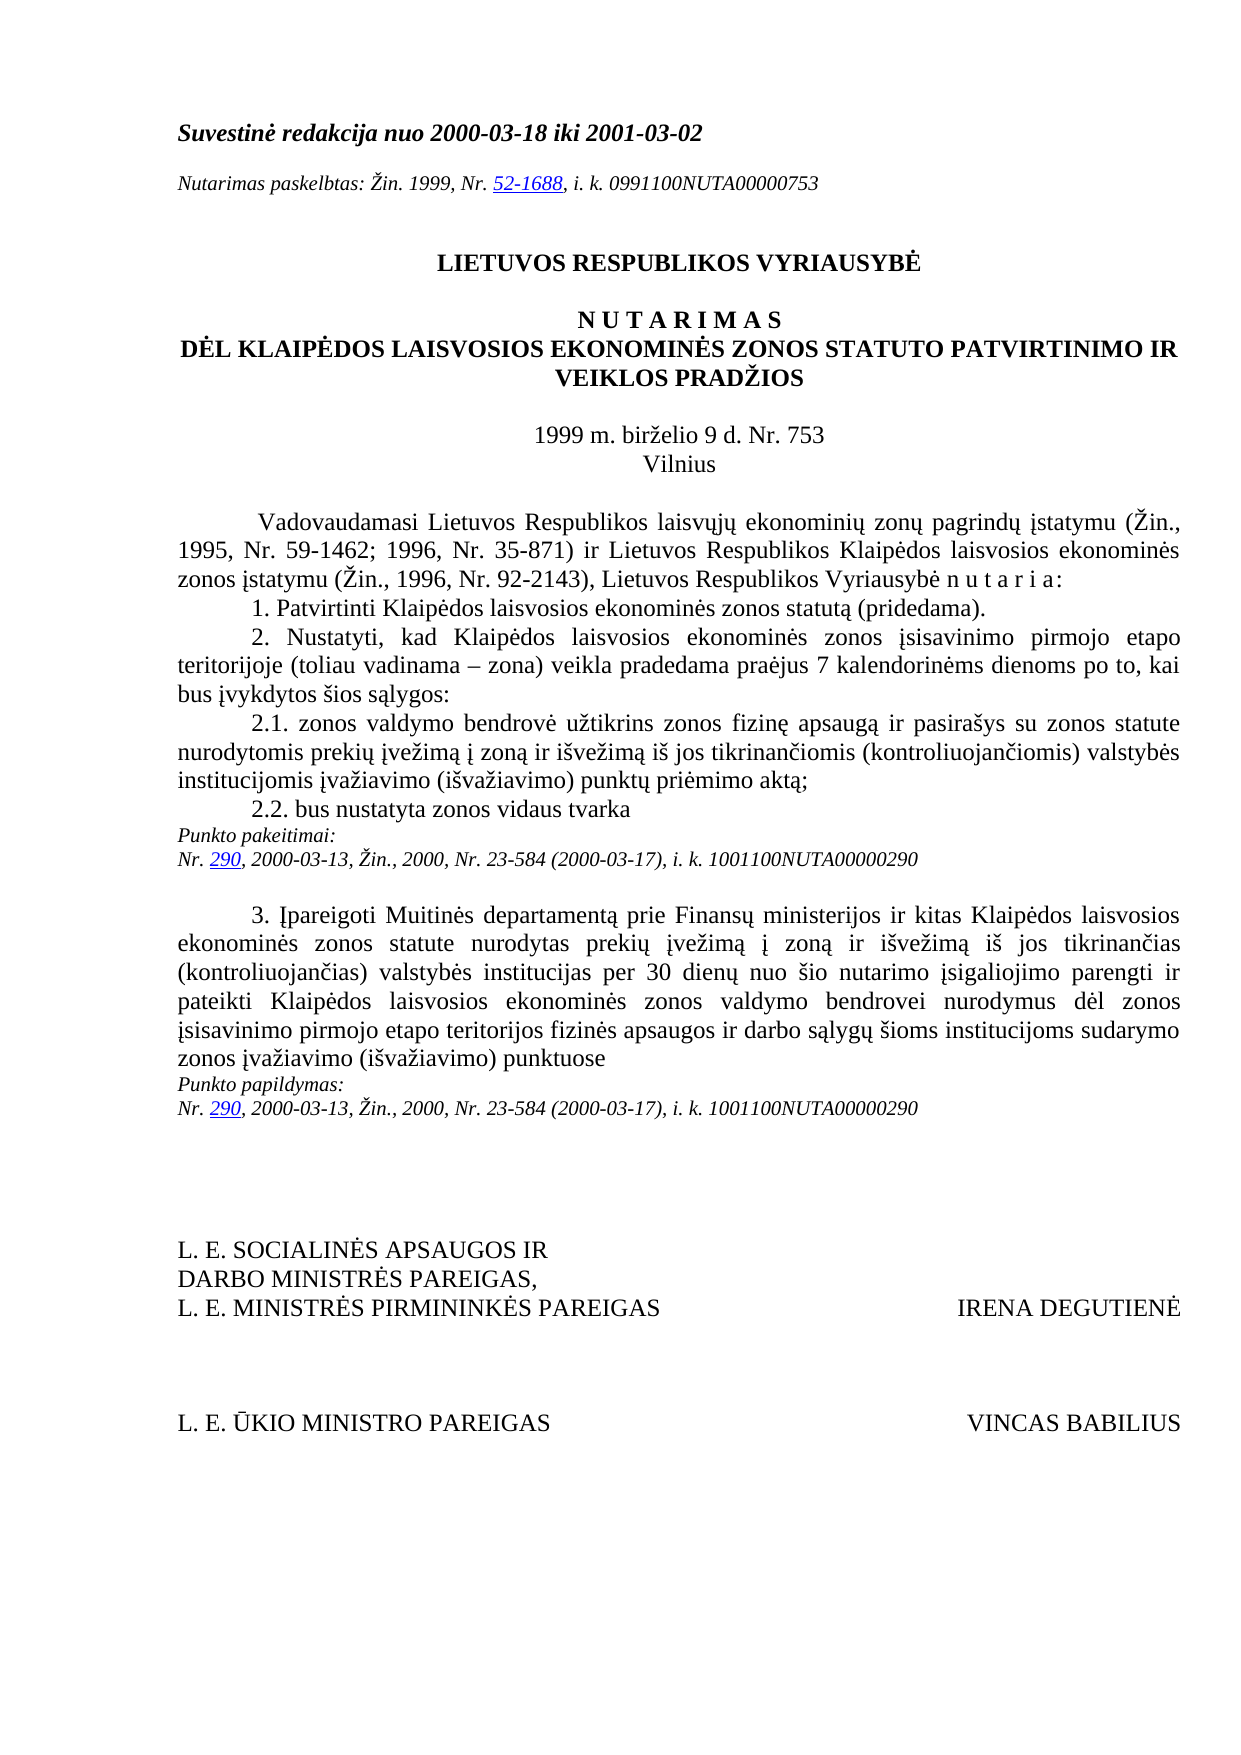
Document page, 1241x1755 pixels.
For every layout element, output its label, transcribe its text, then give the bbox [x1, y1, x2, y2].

text 1999 m. birželio 9 d. Nr. 753 [177, 420, 1181, 449]
text 2.2. bus nustatyta zonos vidaus tvarka [177, 794, 1181, 823]
text Punkto pakeitimai: [177, 823, 1181, 847]
text Nr. 290, 2000-03-13, Žin., 2000, Nr. 23-584 (2000-03-17), i. k. 1001100NUTA00000290 [177, 1096, 1181, 1120]
text DARBO MINISTRĖS PAREIGAS, [177, 1264, 1181, 1293]
text 3. Įpareigoti Muitinės departamentą prie Finansų ministerijos ir kitas Klaipėdos laisvosios ekonominės zonos statute nurodytas prekių įvežimą į zoną ir išvežimą iš jos tikrinančias (kontroliuojančias) valstybės institucijas per 30 dienų nuo šio nutarimo įsigaliojimo parengti ir pateikti Klaipėdos laisvosios ekonominės zonos valdymo bendrovei nurodymus dėl zonos įsisavinimo pirmojo etapo teritorijos fizinės apsaugos ir darbo sąlygų šioms institucijoms sudarymo zonos įvažiavimo (išvažiavimo) punktuose [177, 900, 1181, 1072]
text Vadovaudamasi Lietuvos Respublikos laisvųjų ekonominių zonų pagrindų įstatymu (Žin., 1995, Nr. 59-1462; 1996, Nr. 35-871) ir Lietuvos Respublikos Klaipėdos laisvosios ekonominės zonos įstatymu (Žin., 1996, Nr. 92-2143), Lietuvos Respublikos Vyriausybė nutaria: [177, 507, 1181, 593]
text Suvestinė redakcija nuo 2000-03-18 iki 2001-03-02 [177, 118, 1181, 147]
text 2.1. zonos valdymo bendrovė užtikrins zonos fizinę apsaugą ir pasirašys su zonos statute nurodytomis prekių įvežimą į zoną ir išvežimą iš jos tikrinančiomis (kontroliuojančiomis) valstybės institucijomis įvažiavimo (išvažiavimo) punktų priėmimo aktą; [177, 708, 1181, 794]
text Vilnius [177, 449, 1181, 478]
text 2. Nustatyti, kad Klaipėdos laisvosios ekonominės zonos įsisavinimo pirmojo etapo teritorijoje (toliau vadinama – zona) veikla pradedama praėjus 7 kalendorinėms dienoms po to, kai bus įvykdytos šios sąlygos: [177, 622, 1181, 708]
text 1. Patvirtinti Klaipėdos laisvosios ekonominės zonos statutą (pridedama). [177, 593, 1181, 622]
text L. E. ŪKIO MINISTRO PAREIGAS VINCAS BABILIUS [177, 1408, 1181, 1437]
text LIETUVOS RESPUBLIKOS VYRIAUSYBĖ [177, 248, 1181, 277]
text N U T A R I M A S [177, 305, 1181, 334]
text Nutarimas paskelbtas: Žin. 1999, Nr. 52-1688, i. k. 0991100NUTA00000753 [177, 171, 1181, 195]
text Nr. 290, 2000-03-13, Žin., 2000, Nr. 23-584 (2000-03-17), i. k. 1001100NUTA00000290 [177, 847, 1181, 871]
text DĖL KLAIPĖDOS LAISVOSIOS EKONOMINĖS ZONOS STATUTO PATVIRTINIMO IR VEIKLOS PRADŽIOS [177, 334, 1181, 392]
text L. E. SOCIALINĖS APSAUGOS IR [177, 1235, 1181, 1264]
text Punkto papildymas: [177, 1072, 1181, 1096]
text L. E. MINISTRĖS PIRMININKĖS PAREIGAS IRENA DEGUTIENĖ [177, 1293, 1181, 1322]
